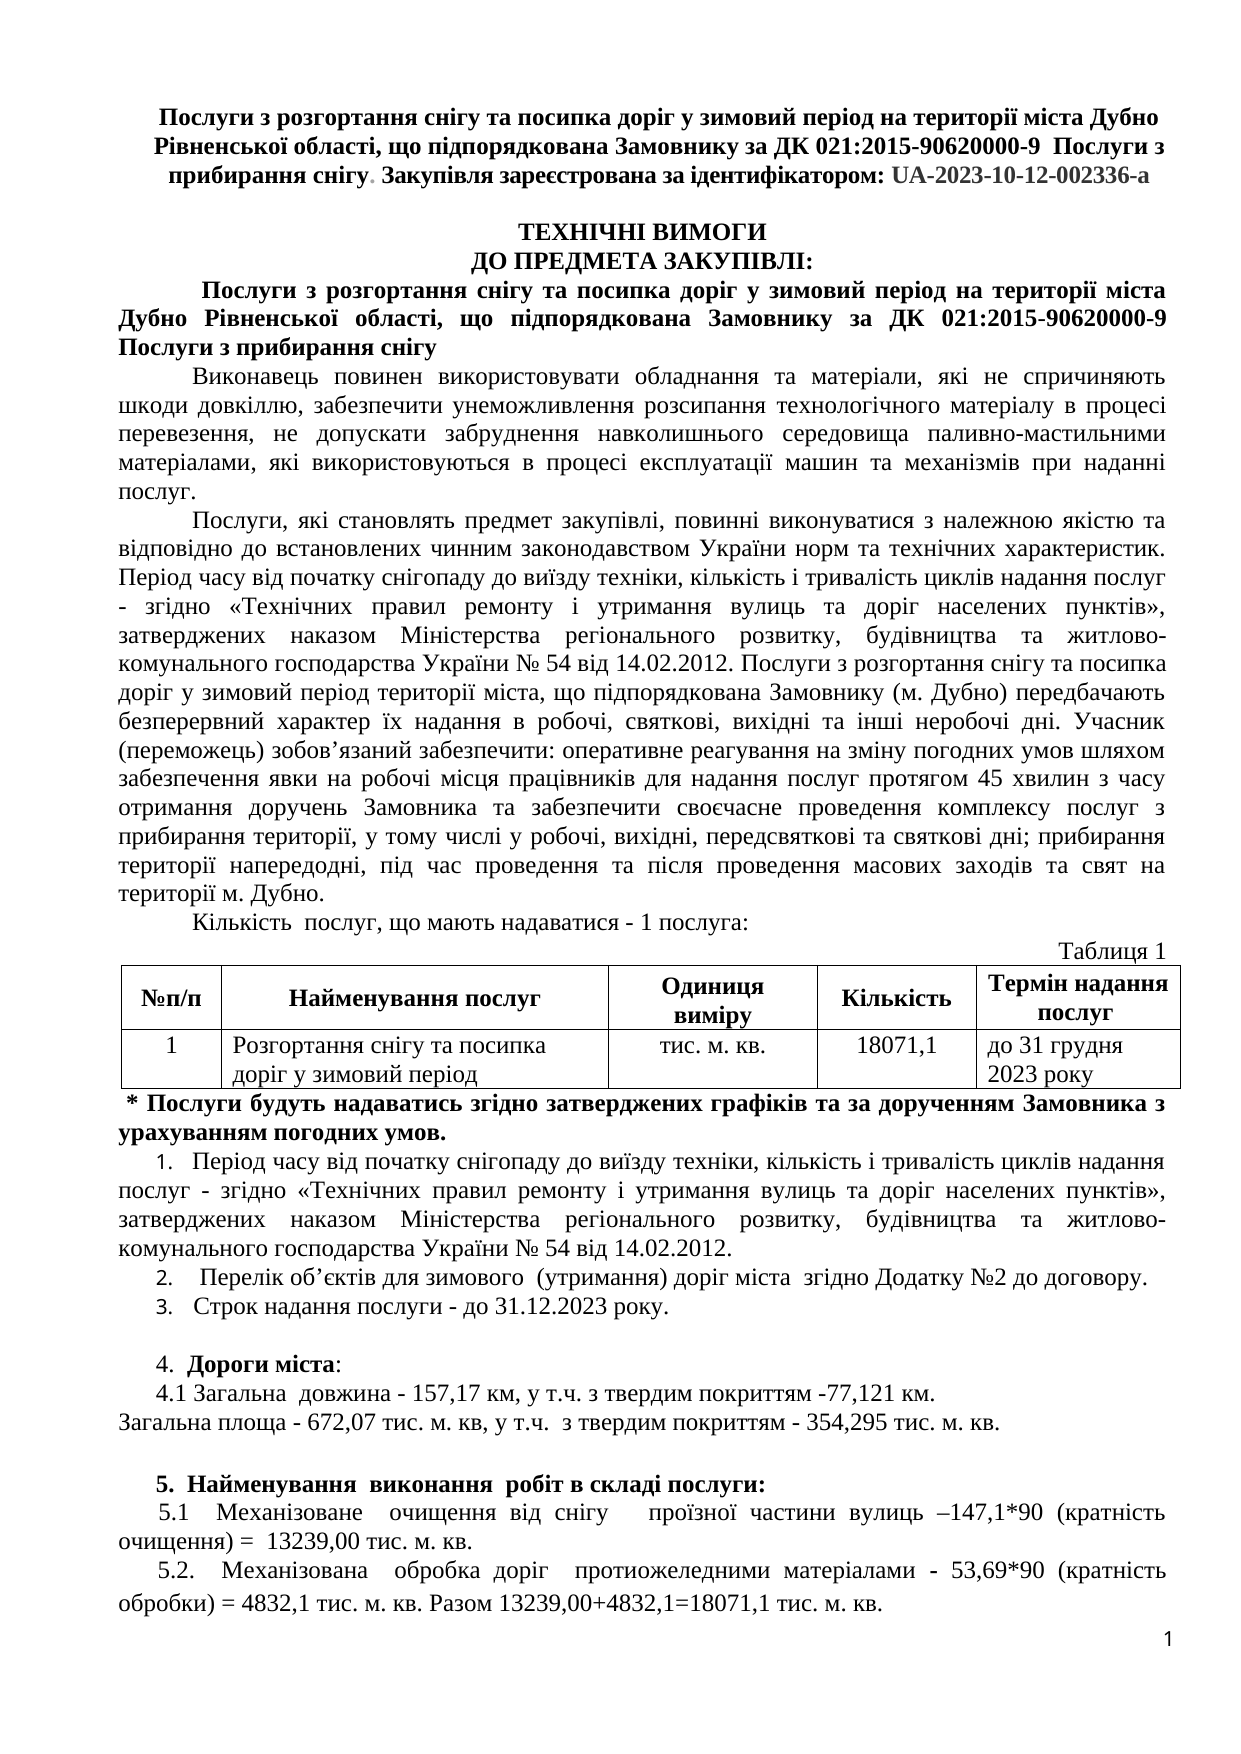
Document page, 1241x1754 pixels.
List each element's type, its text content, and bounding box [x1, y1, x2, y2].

table_cell тис. м. кв. [609, 1030, 817, 1087]
text 5.1 Механізоване очищення від снігу проїзної частини вулиць –147,1*90 (кратність очищення) = 13239,00 тис. м. кв. [118, 1497, 1167, 1555]
table_header Найменування послуг [222, 966, 608, 1029]
table_header Одиниця виміру [609, 966, 817, 1029]
text Послуги з розгортання снігу та посипка доріг у зимовий період на території міста Дубно Рівненської області, що підпорядкована Замовнику за ДК 021:2015-90620000-9 Послуги з прибирання снігу. Закупівля зареєстрована за ідентифікатором: UA-2023-10-12-002336-a [151, 102, 1167, 188]
list Перелік об’єктів для зимового (утримання) доріг міста згідно Додатку №2 до договору. [156, 1262, 1167, 1291]
text 5. Найменування виконання робіт в складі послуги: [156, 1469, 1167, 1497]
text ТЕХНІЧНІ ВИМОГИ [118, 217, 1167, 246]
text Кількість послуг, що мають надаватися - 1 послуга: [118, 907, 1167, 936]
text * Послуги будуть надаватись згідно затверджених графіків та за дорученням Замовника з урахуванням погодних умов. [118, 1088, 1167, 1146]
text 5.2. Механізована обробка доріг протиожеледними матеріалами - 53,69*90 (кратність обробки) = 4832,1 тис. м. кв. Разом 13239,00+4832,1=18071,1 тис. м. кв. [118, 1555, 1167, 1617]
list Період часу від початку снігопаду до виїзду техніки, кількість і тривалість циклів надання послуг - згідно «Технічних правил ремонту і утримання вулиць та доріг населених пунктів», затверджених наказом Міністерства регіонального розвитку, будівництва та житлово-комунального господарства України № 54 від 14.02.2012. [118, 1146, 1167, 1262]
list Загальна площа - 672,07 тис. м. кв, у т.ч. з твердим покриттям - 354,295 тис. м. кв. [118, 1407, 1167, 1436]
table_header Термін надання послуг [977, 966, 1180, 1029]
text Послуги, які становлять предмет закупівлі, повинні виконуватися з належною якістю та відповідно до встановлених чинним законодавством України норм та технічних характеристик. Період часу від початку снігопаду до виїзду техніки, кількість і тривалість циклів надання послуг - згідно «Технічних правил ремонту і утримання вулиць та доріг населених пунктів», затверджених наказом Міністерства регіонального розвитку, будівництва та житлово-комунального господарства України № 54 від 14.02.2012. Послуги з розгортання снігу та посипка доріг у зимовий період території міста, що підпорядкована Замовнику (м. Дубно) передбачають безперервний характер їх надання в робочі, святкові, вихідні та інші неробочі дні. Учасник (переможець) зобов’язаний забезпечити: оперативне реагування на зміну погодних умов шляхом забезпечення явки на робочі місця працівників для надання послуг протягом 45 хвилин з часу отримання доручень Замовника та забезпечити своєчасне проведення комплексу послуг з прибирання території, у тому числі у робочі, вихідні, передсвяткові та святкові дні; прибирання території напередодні, під час проведення та після проведення масових заходів та свят на території м. Дубно. [118, 505, 1167, 907]
text ДО ПРЕДМЕТА ЗАКУПІВЛІ: [118, 246, 1167, 275]
list Строк надання послуги - до 31.12.2023 року. [156, 1291, 1167, 1321]
table_header Кількість [818, 966, 976, 1029]
table_cell 1 [122, 1030, 221, 1087]
table_cell до 31 грудня 2023 року [977, 1030, 1180, 1087]
text 4. Дороги міста: [118, 1349, 1167, 1378]
text Таблиця 1 [118, 936, 1167, 965]
text Виконавець повинен використовувати обладнання та матеріали, які не спричиняють шкоди довкіллю, забезпечити унеможливлення розсипання технологічного матеріалу в процесі перевезення, не допускати забруднення навколишнього середовища паливно-мастильними матеріалами, які використовуються в процесі експлуатації машин та механізмів при наданні послуг. [118, 361, 1167, 505]
text 4.1 Загальна довжина - 157,17 км, у т.ч. з твердим покриттям -77,121 км. [118, 1378, 1167, 1407]
table_cell Розгортання снігу та посипка доріг у зимовий період [222, 1030, 608, 1087]
text Послуги з розгортання снігу та посипка доріг у зимовий період на території міста Дубно Рівненської області, що підпорядкована Замовнику за ДК 021:2015-90620000-9 Послуги з прибирання снігу [118, 275, 1167, 361]
table_cell 18071,1 [818, 1030, 976, 1087]
table_header №п/п [122, 966, 221, 1029]
